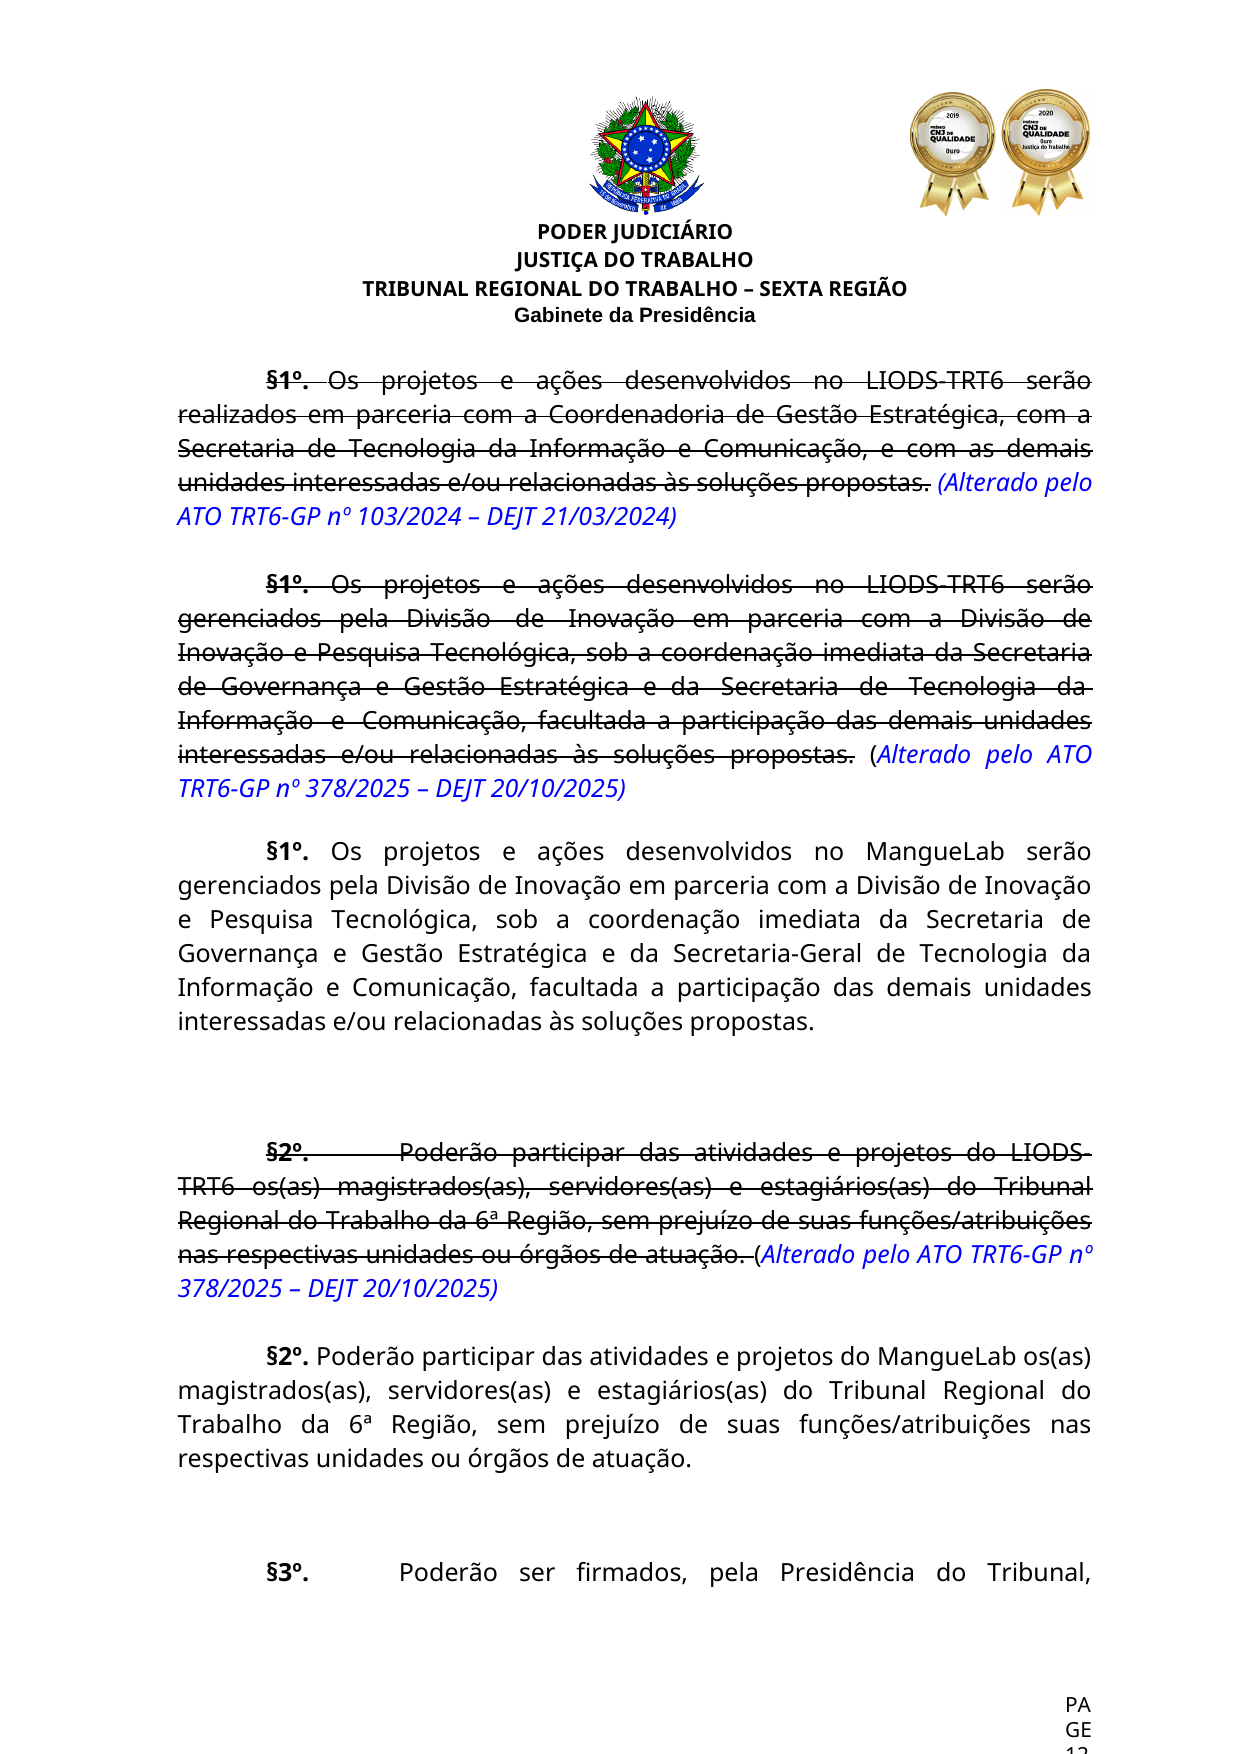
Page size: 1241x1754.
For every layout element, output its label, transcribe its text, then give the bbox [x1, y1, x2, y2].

text §1º. Os projetos e ações desenvolvidos no LIODS-TRT6 serão realizados em parceria com a Coordenadoria de Gestão Estratégica, com a Secretaria de Tecnologia da Informação e Comunicação, e com as demais unidades interessadas e/ou relacionadas às soluções propostas. (Alterado pelo ATO TRT6-GP nº 103/2024 – DEJT 21/03/2024) [177, 451, 1092, 533]
text §1º. Os projetos e ações desenvolvidos no LIODS-TRT6 serão gerenciados pela Divisão de Inovação em parceria com a Divisão de Inovação e Pesquisa Tecnológica, sob a coordenação imediata da Secretaria de Governança e Gestão Estratégica e da Secretaria de Tecnologia da Informação e Comunicação, facultada a participação das demais unidades interessadas e/ou relacionadas às soluções propostas. (Alterado pelo ATO TRT6-GP nº 378/2025 – DEJT 20/10/2025) [177, 621, 1092, 654]
text §3º. Poderão ser firmados, pela Presidência do Tribunal, [177, 1555, 1092, 1589]
text §2º. Poderão participar das atividades e projetos do LIODS-TRT6 os(as) magistrados(as), servidores(as) e estagiários(as) do Tribunal Regional do Trabalho da 6ª Região, sem prejuízo de suas funções/atribuições nas respectivas unidades ou órgãos de atuação. (Alterado pelo ATO TRT6-GP nº 378/2025 – DEJT 20/10/2025) [177, 1134, 1092, 1188]
picture [1001, 88, 1091, 217]
text §1º. Os projetos e ações desenvolvidos no LIODS-TRT6 serão realizados em parceria com a Coordenadoria de Gestão Estratégica, com a Secretaria de Tecnologia da Informação e Comunicação, e com as demais unidades interessadas e/ou relacionadas às soluções propostas. (Alterado pelo ATO TRT6-GP nº 103/2024 – DEJT 21/03/2024) [177, 417, 1092, 450]
text §1º. Os projetos e ações desenvolvidos no LIODS-TRT6 serão gerenciados pela Divisão de Inovação em parceria com a Divisão de Inovação e Pesquisa Tecnológica, sob a coordenação imediata da Secretaria de Governança e Gestão Estratégica e da Secretaria de Tecnologia da Informação e Comunicação, facultada a participação das demais unidades interessadas e/ou relacionadas às soluções propostas. (Alterado pelo ATO TRT6-GP nº 378/2025 – DEJT 20/10/2025) [177, 723, 1092, 805]
text §1º. Os projetos e ações desenvolvidos no MangueLab serão gerenciados pela Divisão de Inovação em parceria com a Divisão de Inovação e Pesquisa Tecnológica, sob a coordenação imediata da Secretaria de Governança e Gestão Estratégica e da Secretaria-Geral de Tecnologia da Informação e Comunicação, facultada a participação das demais unidades interessadas e/ou relacionadas às soluções propostas. [177, 833, 1092, 1038]
text §1º. Os projetos e ações desenvolvidos no LIODS-TRT6 serão realizados em parceria com a Coordenadoria de Gestão Estratégica, com a Secretaria de Tecnologia da Informação e Comunicação, e com as demais unidades interessadas e/ou relacionadas às soluções propostas. (Alterado pelo ATO TRT6-GP nº 103/2024 – DEJT 21/03/2024) [177, 362, 1092, 416]
text §2º. Poderão participar das atividades e projetos do LIODS-TRT6 os(as) magistrados(as), servidores(as) e estagiários(as) do Tribunal Regional do Trabalho da 6ª Região, sem prejuízo de suas funções/atribuições nas respectivas unidades ou órgãos de atuação. (Alterado pelo ATO TRT6-GP nº 378/2025 – DEJT 20/10/2025) [177, 1223, 1092, 1305]
text §1º. Os projetos e ações desenvolvidos no LIODS-TRT6 serão gerenciados pela Divisão de Inovação em parceria com a Divisão de Inovação e Pesquisa Tecnológica, sob a coordenação imediata da Secretaria de Governança e Gestão Estratégica e da Secretaria de Tecnologia da Informação e Comunicação, facultada a participação das demais unidades interessadas e/ou relacionadas às soluções propostas. (Alterado pelo ATO TRT6-GP nº 378/2025 – DEJT 20/10/2025) [177, 689, 1092, 722]
picture [910, 92, 996, 217]
text §2º. Poderão participar das atividades e projetos do MangueLab os(as) magistrados(as), servidores(as) e estagiários(as) do Tribunal Regional do Trabalho da 6ª Região, sem prejuízo de suas funções/atribuições nas respectivas unidades ou órgãos de atuação. [177, 1339, 1092, 1475]
text §2º. Poderão participar das atividades e projetos do LIODS-TRT6 os(as) magistrados(as), servidores(as) e estagiários(as) do Tribunal Regional do Trabalho da 6ª Região, sem prejuízo de suas funções/atribuições nas respectivas unidades ou órgãos de atuação. (Alterado pelo ATO TRT6-GP nº 378/2025 – DEJT 20/10/2025) [177, 1189, 1092, 1222]
text §1º. Os projetos e ações desenvolvidos no LIODS-TRT6 serão gerenciados pela Divisão de Inovação em parceria com a Divisão de Inovação e Pesquisa Tecnológica, sob a coordenação imediata da Secretaria de Governança e Gestão Estratégica e da Secretaria de Tecnologia da Informação e Comunicação, facultada a participação das demais unidades interessadas e/ou relacionadas às soluções propostas. (Alterado pelo ATO TRT6-GP nº 378/2025 – DEJT 20/10/2025) [177, 567, 1092, 620]
text §1º. Os projetos e ações desenvolvidos no LIODS-TRT6 serão gerenciados pela Divisão de Inovação em parceria com a Divisão de Inovação e Pesquisa Tecnológica, sob a coordenação imediata da Secretaria de Governança e Gestão Estratégica e da Secretaria de Tecnologia da Informação e Comunicação, facultada a participação das demais unidades interessadas e/ou relacionadas às soluções propostas. (Alterado pelo ATO TRT6-GP nº 378/2025 – DEJT 20/10/2025) [177, 655, 1092, 688]
picture [583, 93, 707, 217]
